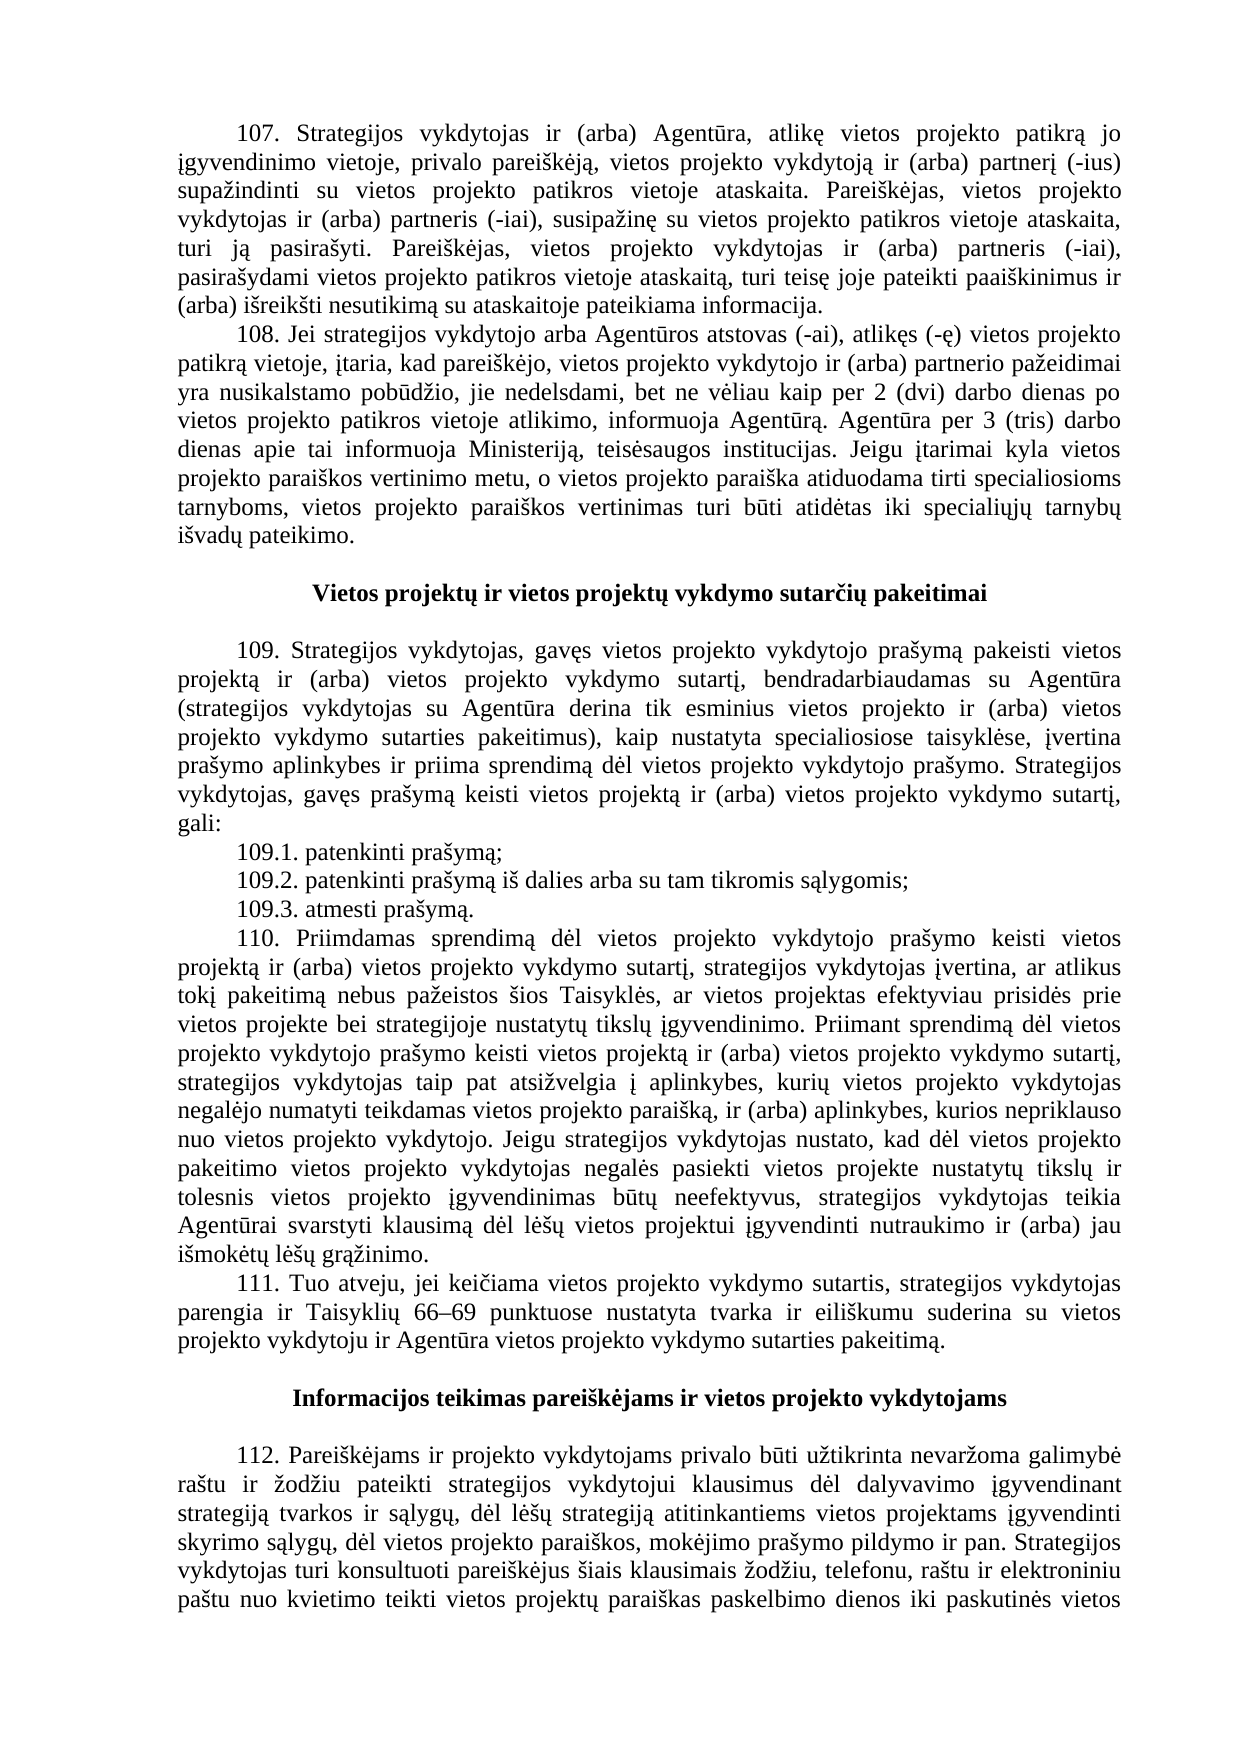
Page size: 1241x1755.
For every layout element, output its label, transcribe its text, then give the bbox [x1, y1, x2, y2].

text 109.1. patenkinti prašymą; [177, 837, 1122, 866]
text 111. Tuo atveju, jei keičiama vietos projekto vykdymo sutartis, strategijos vykdytojas parengia ir Taisyklių 66–69 punktuose nustatyta tvarka ir eiliškumu suderina su vietos projekto vykdytoju ir Agentūra vietos projekto vykdymo sutarties pakeitimą. [177, 1268, 1122, 1354]
text 110. Priimdamas sprendimą dėl vietos projekto vykdytojo prašymo keisti vietos projektą ir (arba) vietos projekto vykdymo sutartį, strategijos vykdytojas įvertina, ar atlikus tokį pakeitimą nebus pažeistos šios Taisyklės, ar vietos projektas efektyviau prisidės prie vietos projekte bei strategijoje nustatytų tikslų įgyvendinimo. Priimant sprendimą dėl vietos projekto vykdytojo prašymo keisti vietos projektą ir (arba) vietos projekto vykdymo sutartį, strategijos vykdytojas taip pat atsižvelgia į aplinkybes, kurių vietos projekto vykdytojas negalėjo numatyti teikdamas vietos projekto paraišką, ir (arba) aplinkybes, kurios nepriklauso nuo vietos projekto vykdytojo. Jeigu strategijos vykdytojas nustato, kad dėl vietos projekto pakeitimo vietos projekto vykdytojas negalės pasiekti vietos projekte nustatytų tikslų ir tolesnis vietos projekto įgyvendinimas būtų neefektyvus, strategijos vykdytojas teikia Agentūrai svarstyti klausimą dėl lėšų vietos projektui įgyvendinti nutraukimo ir (arba) jau išmokėtų lėšų grąžinimo. [177, 923, 1122, 1268]
text 108. Jei strategijos vykdytojo arba Agentūros atstovas (-ai), atlikęs (-ę) vietos projekto patikrą vietoje, įtaria, kad pareiškėjo, vietos projekto vykdytojo ir (arba) partnerio pažeidimai yra nusikalstamo pobūdžio, jie nedelsdami, bet ne vėliau kaip per 2 (dvi) darbo dienas po vietos projekto patikros vietoje atlikimo, informuoja Agentūrą. Agentūra per 3 (tris) darbo dienas apie tai informuoja Ministeriją, teisėsaugos institucijas. Jeigu įtarimai kyla vietos projekto paraiškos vertinimo metu, o vietos projekto paraiška atiduodama tirti specialiosioms tarnyboms, vietos projekto paraiškos vertinimas turi būti atidėtas iki specialiųjų tarnybų išvadų pateikimo. [177, 319, 1122, 549]
text 109. Strategijos vykdytojas, gavęs vietos projekto vykdytojo prašymą pakeisti vietos projektą ir (arba) vietos projekto vykdymo sutartį, bendradarbiaudamas su Agentūra (strategijos vykdytojas su Agentūra derina tik esminius vietos projekto ir (arba) vietos projekto vykdymo sutarties pakeitimus), kaip nustatyta specialiosiose taisyklėse, įvertina prašymo aplinkybes ir priima sprendimą dėl vietos projekto vykdytojo prašymo. Strategijos vykdytojas, gavęs prašymą keisti vietos projektą ir (arba) vietos projekto vykdymo sutartį, gali: [177, 636, 1122, 837]
text Vietos projektų ir vietos projektų vykdymo sutarčių pakeitimai [177, 578, 1122, 607]
text 109.3. atmesti prašymą. [177, 894, 1122, 923]
text 107. Strategijos vykdytojas ir (arba) Agentūra, atlikę vietos projekto patikrą jo įgyvendinimo vietoje, privalo pareiškėją, vietos projekto vykdytoją ir (arba) partnerį (-ius) supažindinti su vietos projekto patikros vietoje ataskaita. Pareiškėjas, vietos projekto vykdytojas ir (arba) partneris (-iai), susipažinę su vietos projekto patikros vietoje ataskaita, turi ją pasirašyti. Pareiškėjas, vietos projekto vykdytojas ir (arba) partneris (-iai), pasirašydami vietos projekto patikros vietoje ataskaitą, turi teisę joje pateikti paaiškinimus ir (arba) išreikšti nesutikimą su ataskaitoje pateikiama informacija. [177, 118, 1122, 319]
text Informacijos teikimas pareiškėjams ir vietos projekto vykdytojams [177, 1383, 1122, 1412]
text 109.2. patenkinti prašymą iš dalies arba su tam tikromis sąlygomis; [177, 866, 1122, 894]
text 112. Pareiškėjams ir projekto vykdytojams privalo būti užtikrinta nevaržoma galimybė raštu ir žodžiu pateikti strategijos vykdytojui klausimus dėl dalyvavimo įgyvendinant strategiją tvarkos ir sąlygų, dėl lėšų strategiją atitinkantiems vietos projektams įgyvendinti skyrimo sąlygų, dėl vietos projekto paraiškos, mokėjimo prašymo pildymo ir pan. Strategijos vykdytojas turi konsultuoti pareiškėjus šiais klausimais žodžiu, telefonu, raštu ir elektroniniu paštu nuo kvietimo teikti vietos projektų paraiškas paskelbimo dienos iki paskutinės vietos [177, 1441, 1122, 1613]
